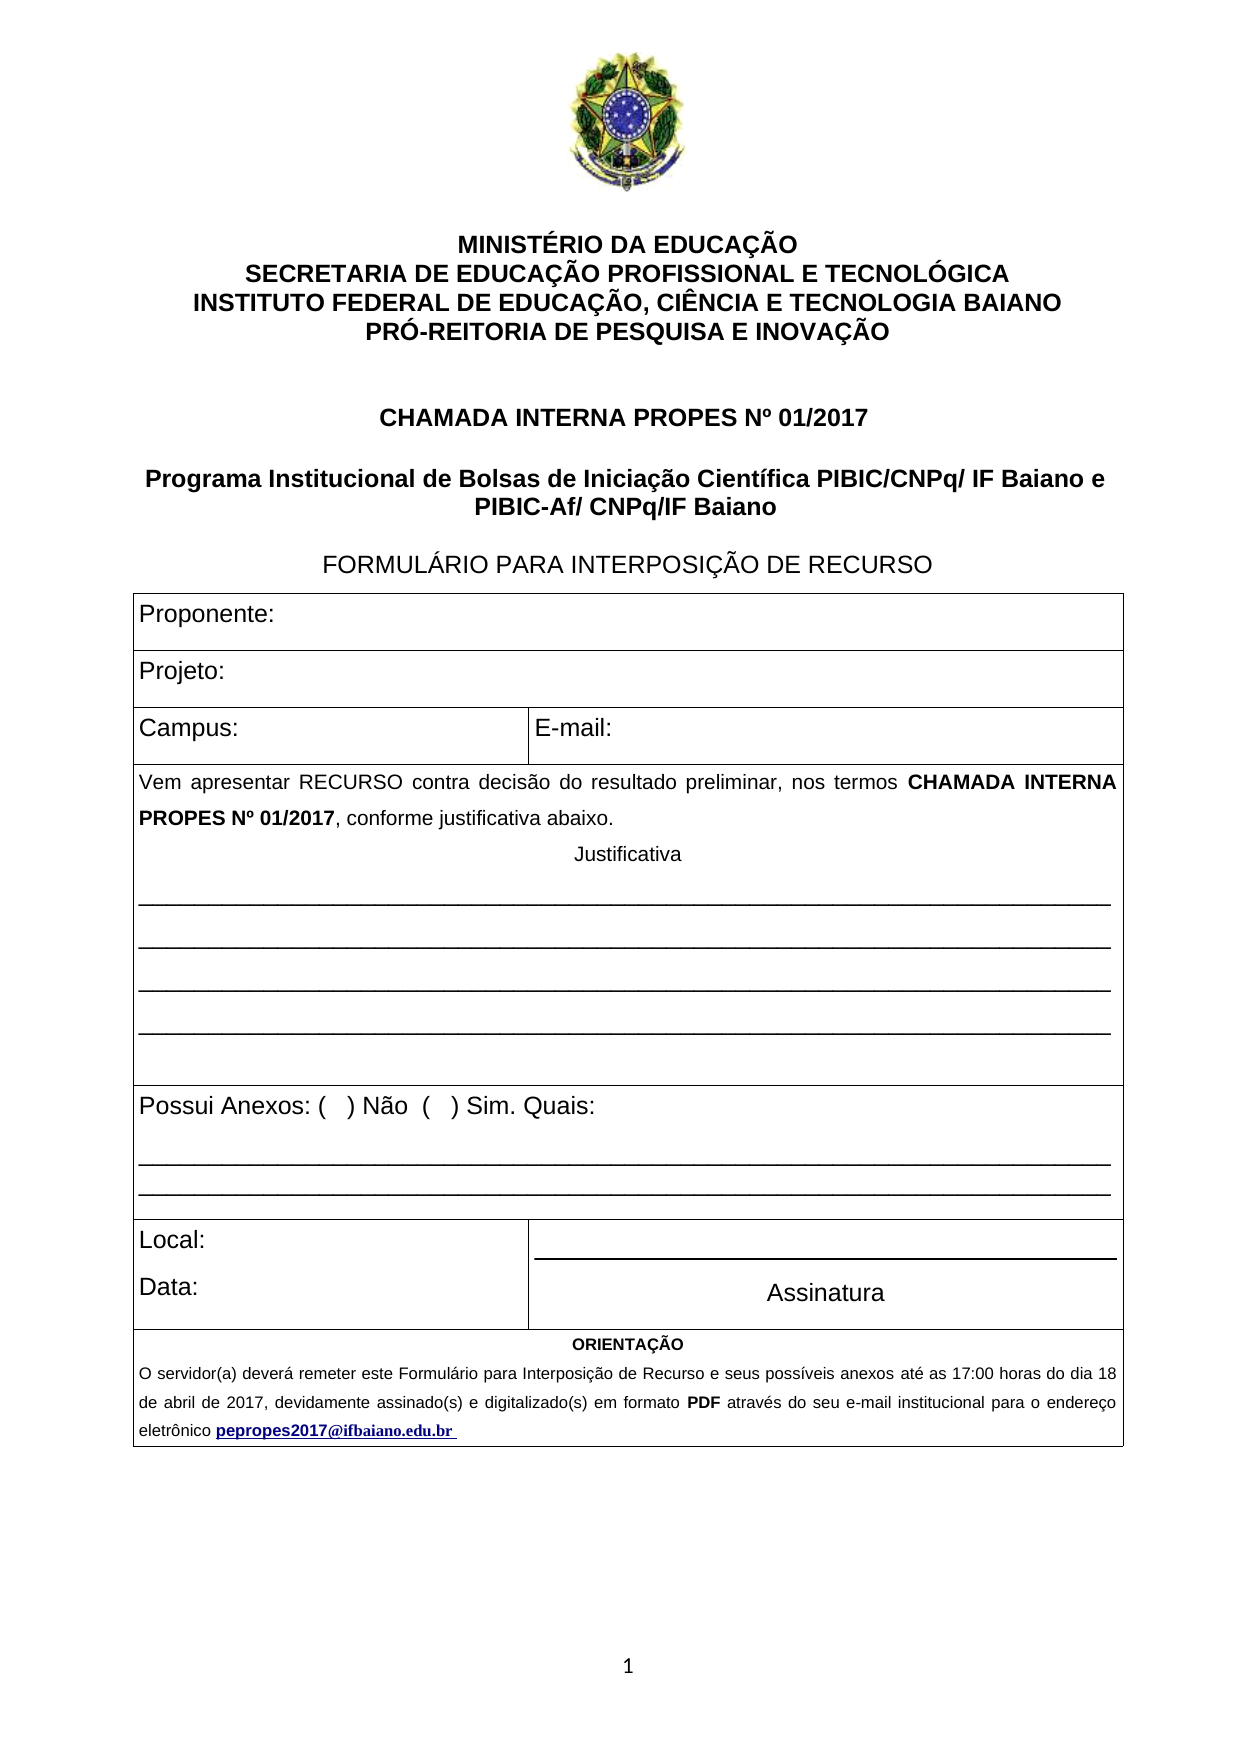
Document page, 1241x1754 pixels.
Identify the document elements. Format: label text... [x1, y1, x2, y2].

table_cell Local: Data: [134, 1220, 528, 1329]
text CHAMADA INTERNA PROPES Nº 01/2017 [133, 403, 1122, 432]
table_cell Assinatura [529, 1220, 1123, 1329]
table_cell ORIENTAÇÃO O servidor(a) deverá remeter este Formulário para Interposição de Recurso e seus possíveis anexos até as 17:00 horas do dia 18 de abril de 2017, devidamente assinado(s) e digitalizado(s) em formato PDF através do seu e-mail institucional para o endereço eletrônico pepropes2017@ifbaiano.edu.br [134, 1330, 1123, 1446]
table_cell Campus: [134, 708, 528, 764]
table_cell Possui Anexos: ( ) Não ( ) Sim. Quais: ____________________________________________________________________________________________________________________________________________ [134, 1086, 1123, 1219]
text Programa Institucional de Bolsas de Iniciação Científica PIBIC/CNPq/ IF Baiano e PIBIC-Af/ CNPq/IF Baiano [133, 464, 1118, 521]
picture [566, 52, 689, 193]
table_header Proponente: [134, 594, 1123, 650]
table_cell Projeto: [134, 651, 1123, 707]
text FORMULÁRIO PARA INTERPOSIÇÃO DE RECURSO [133, 550, 1122, 579]
table_cell E-mail: [529, 708, 1123, 764]
table_cell Vem apresentar RECURSO contra decisão do resultado preliminar, nos termos CHAMADA INTERNA PROPES Nº 01/2017, conforme justificativa abaixo. Justificativa ________________________________________________________________________________________________________________________________________________________________________________________________________________________________________________________________________________________ [134, 765, 1123, 1085]
